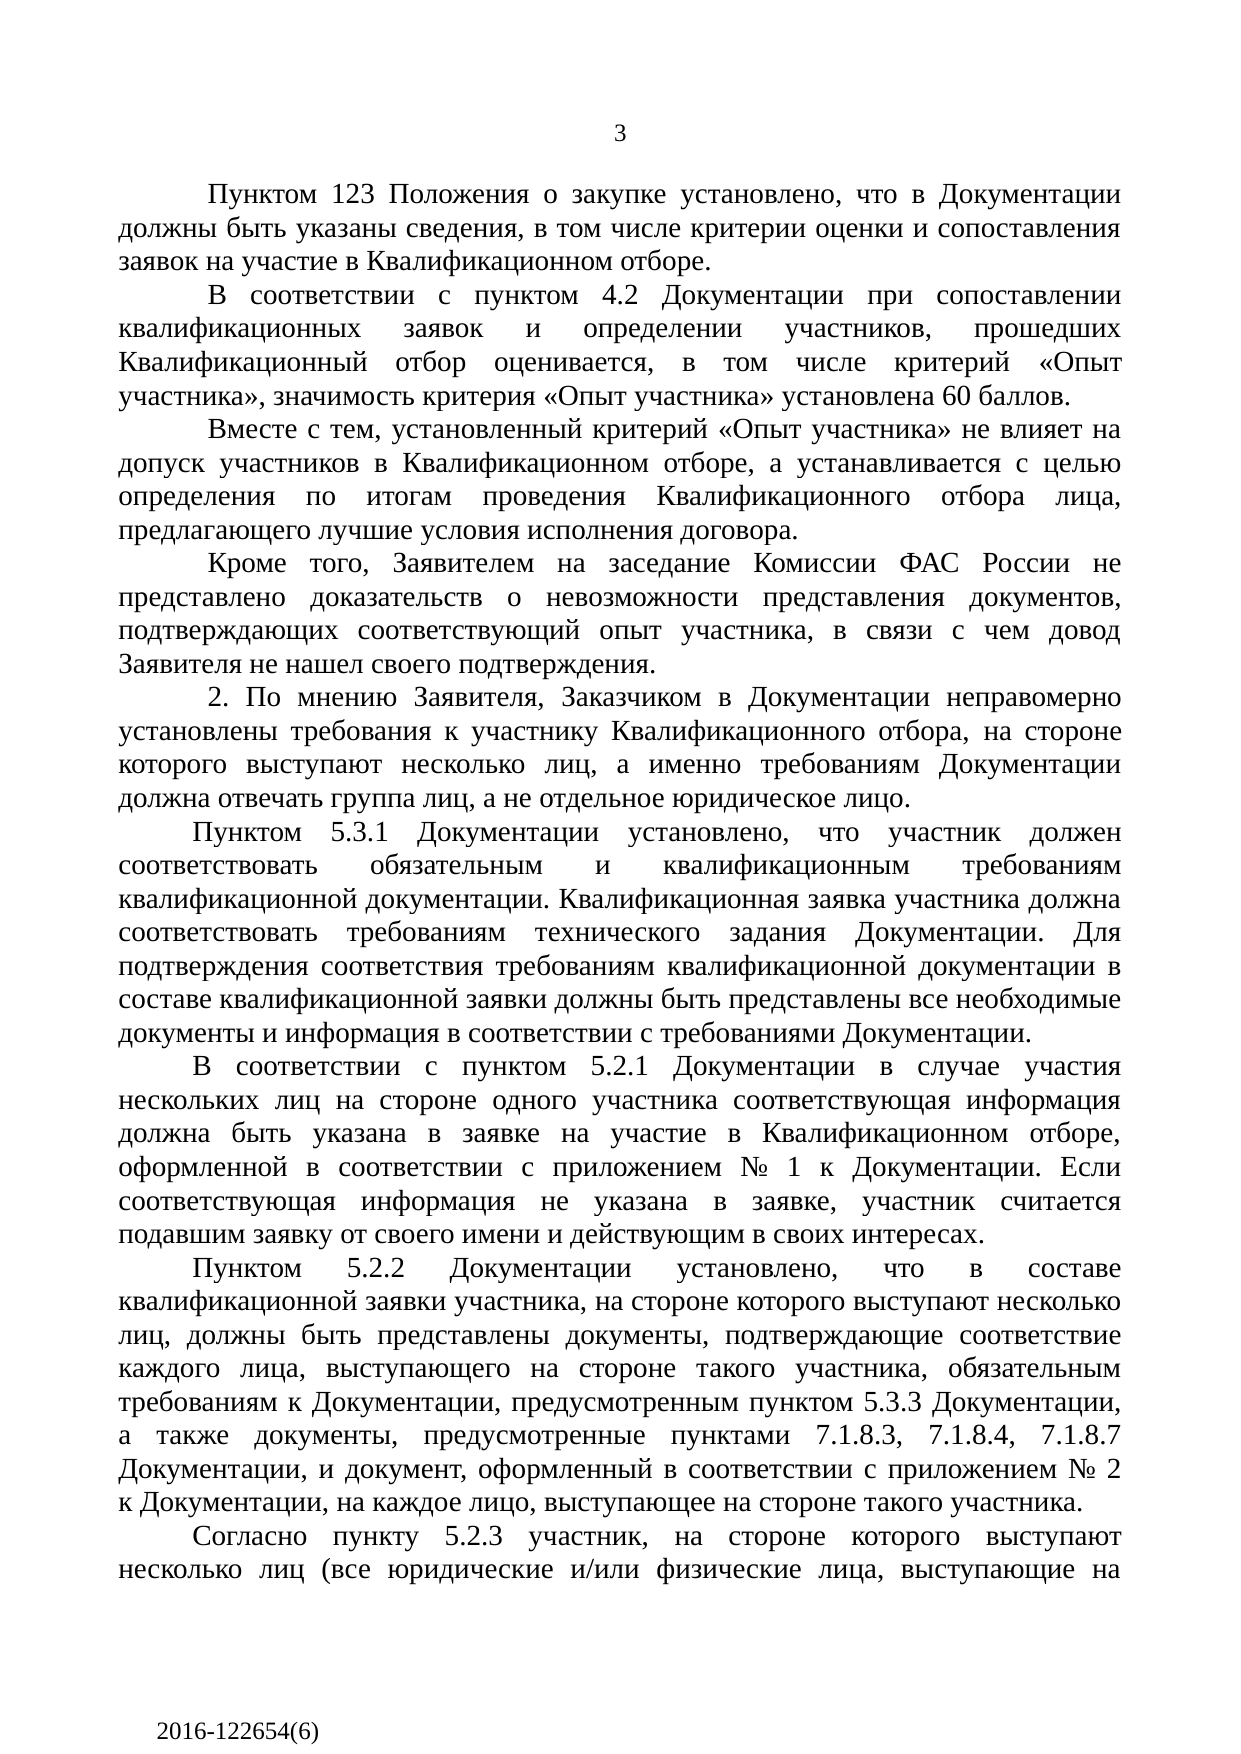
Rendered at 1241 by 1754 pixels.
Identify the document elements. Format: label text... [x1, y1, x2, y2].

text В соответствии с пунктом 5.2.1 Документации в случае участия нескольких лиц на стороне одного участника соответствующая информация должна быть указана в заявке на участие в Квалификационном отборе, оформленной в соответствии с приложением № 1 к Документации. Если соответствующая информация не указана в заявке, участник считается подавшим заявку от своего имени и действующим в своих интересах. [118, 1048, 1122, 1250]
text Пунктом 5.2.2 Документации установлено, что в составе квалификационной заявки участника, на стороне которого выступают несколько лиц, должны быть представлены документы, подтверждающие соответствие каждого лица, выступающего на стороне такого участника, обязательным требованиям к Документации, предусмотренным пунктом 5.3.3 Документации, а также документы, предусмотренные пунктами 7.1.8.3, 7.1.8.4, 7.1.8.7 Документации, и документ, оформленный в соответствии с приложением № 2 к Документации, на каждое лицо, выступающее на стороне такого участника. [118, 1250, 1122, 1518]
text В соответствии с пунктом 4.2 Документации при сопоставлении квалификационных заявок и определении участников, прошедших Квалификационный отбор оценивается, в том числе критерий «Опыт участника», значимость критерия «Опыт участника» установлена 60 баллов. [118, 277, 1122, 411]
text Пунктом 5.3.1 Документации установлено, что участник должен соответствовать обязательным и квалификационным требованиям квалификационной документации. Квалификационная заявка участника должна соответствовать требованиям технического задания Документации. Для подтверждения соответствия требованиям квалификационной документации в составе квалификационной заявки должны быть представлены все необходимые документы и информация в соответствии с требованиями Документации. [118, 814, 1122, 1048]
text Вместе с тем, установленный критерий «Опыт участника» не влияет на допуск участников в Квалификационном отборе, а устанавливается с целью определения по итогам проведения Квалификационного отбора лица, предлагающего лучшие условия исполнения договора. [118, 411, 1122, 545]
text Пунктом 123 Положения о закупке установлено, что в Документации должны быть указаны сведения, в том числе критерии оценки и сопоставления заявок на участие в Квалификационном отборе. [118, 176, 1122, 277]
text 2. По мнению Заявителя, Заказчиком в Документации неправомерно установлены требования к участнику Квалификационного отбора, на стороне которого выступают несколько лиц, а именно требованиям Документации должна отвечать группа лиц, а не отдельное юридическое лицо. [118, 679, 1122, 814]
text Согласно пункту 5.2.3 участник, на стороне которого выступают несколько лиц (все юридические и/или физические лица, выступающие на [118, 1518, 1122, 1585]
text Кроме того, Заявителем на заседание Комиссии ФАС России не представлено доказательств о невозможности представления документов, подтверждающих соответствующий опыт участника, в связи с чем довод Заявителя не нашел своего подтверждения. [118, 545, 1122, 679]
